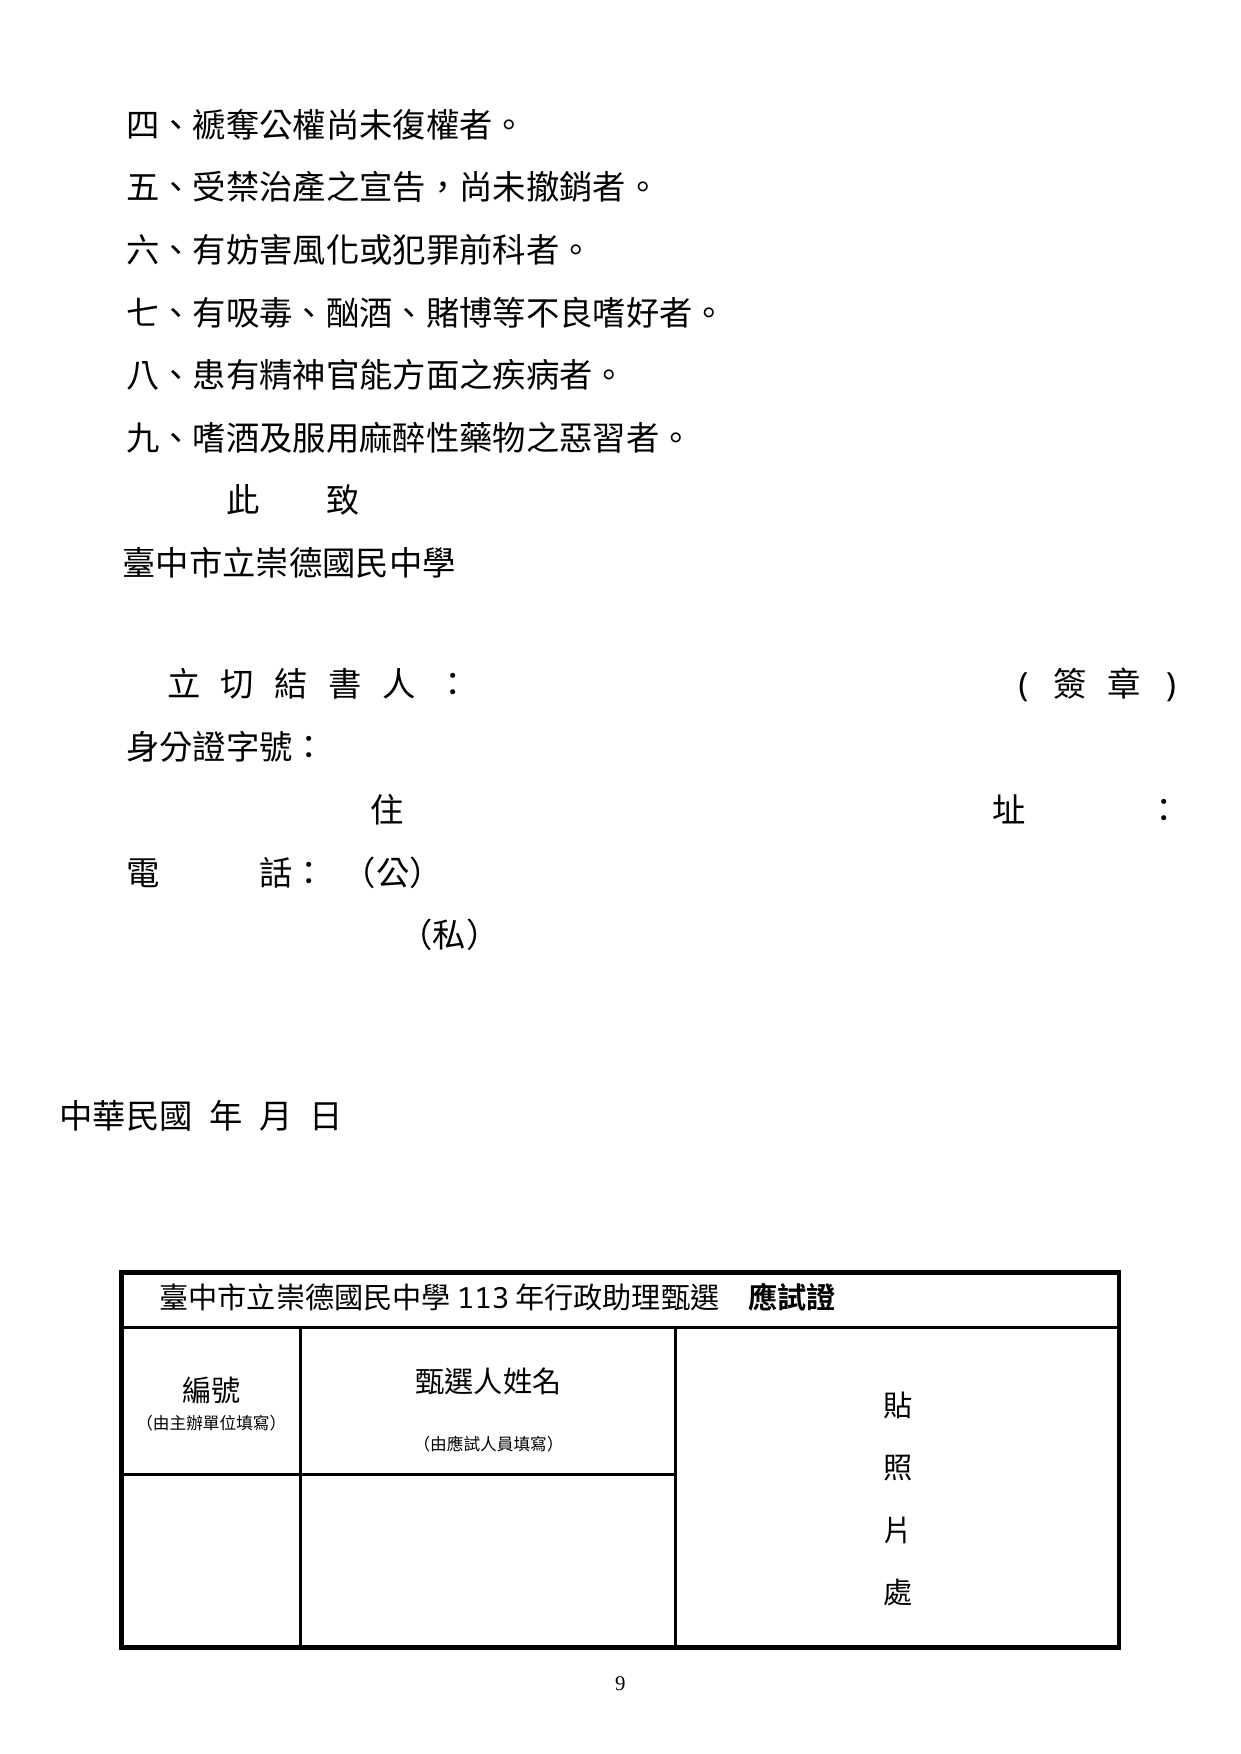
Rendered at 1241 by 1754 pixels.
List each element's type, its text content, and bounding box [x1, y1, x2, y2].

table_cell [124, 1476, 299, 1645]
text 九、嗜酒及服用麻醉性藥物之惡習者。 [126, 411, 1181, 460]
text 此 致 [59, 474, 1181, 522]
table_cell [302, 1476, 674, 1645]
table_cell 貼 照 片 處 [677, 1329, 1117, 1645]
text 立切結書人： (簽章) 身分證字號： [59, 658, 1181, 769]
text 七、有吸毒、酗酒、賭博等不良嗜好者。 [126, 286, 1181, 334]
text 八、患有精神官能方面之疾病者。 [126, 349, 1181, 397]
text （私） [59, 909, 1181, 957]
text 四、褫奪公權尚未復權者。 [126, 98, 1181, 147]
text 住 址： 電 話： （公） [59, 784, 1181, 894]
text 六、有妨害風化或犯罪前科者。 [126, 224, 1181, 272]
text 五、受禁治產之宣告，尚未撤銷者。 [126, 161, 1181, 209]
table_cell 編號 （由主辦單位填寫） [124, 1329, 299, 1473]
text 中華民國 年 月 日 [59, 1090, 1181, 1138]
table_cell 甄選人姓名 （由應試人員填寫） [302, 1329, 674, 1473]
text 臺中市立崇德國民中學 [59, 537, 1181, 585]
table_header 臺中市立崇德國民中學113年行政助理甄選 應試證 [124, 1275, 1117, 1326]
